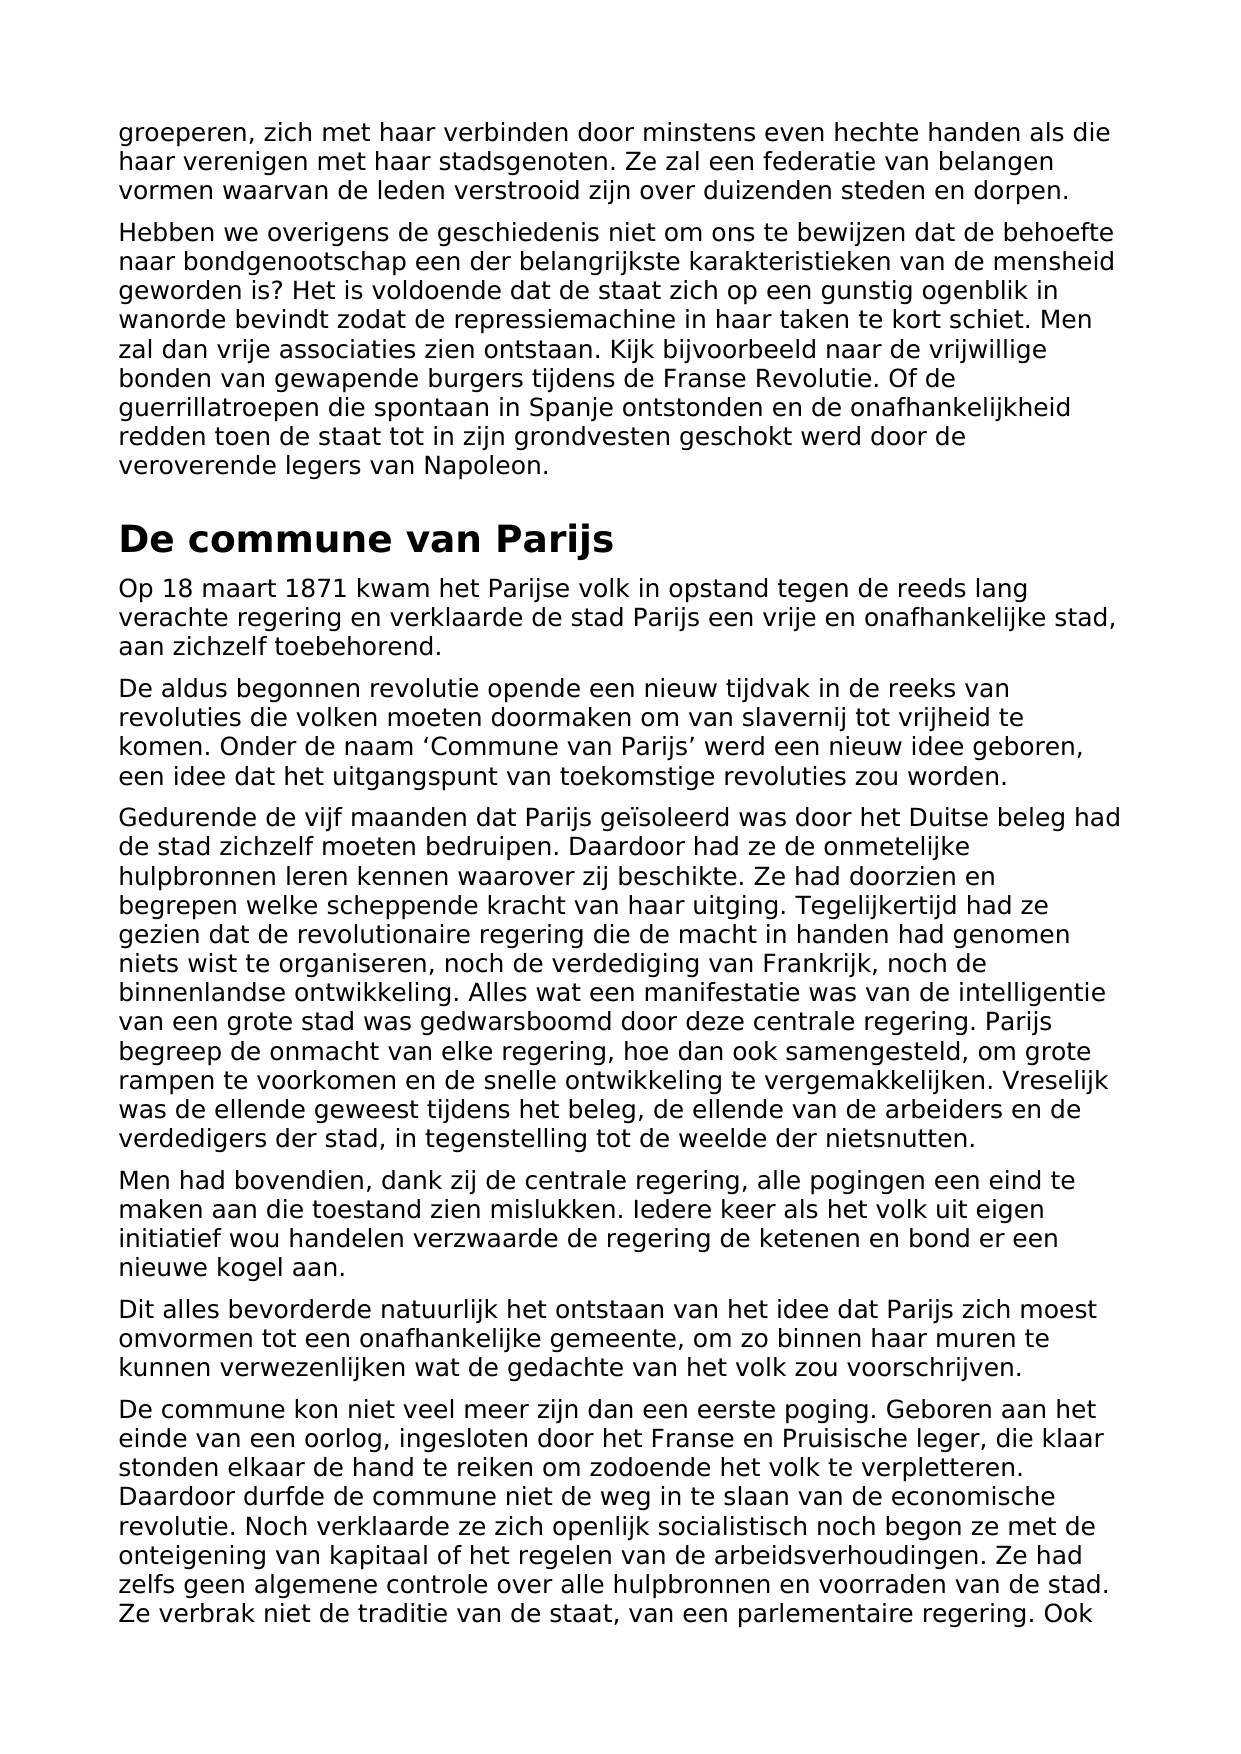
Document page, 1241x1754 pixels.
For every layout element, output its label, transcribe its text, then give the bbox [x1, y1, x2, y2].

text Men had bovendien, dank zij de centrale regering, alle pogingen een eind te maken aan die toestand zien mislukken. Iedere keer als het volk uit eigen initiatief wou handelen verzwaarde de regering de ketenen en bond er een nieuwe kogel aan. [118, 1166, 1122, 1283]
text Op 18 maart 1871 kwam het Parijse volk in opstand tegen de reeds lang verachte regering en verklaarde de stad Parijs een vrije en onafhankelijke stad, aan zichzelf toebehorend. [118, 574, 1122, 662]
text Gedurende de vijf maanden dat Parijs geïsoleerd was door het Duitse beleg had de stad zichzelf moeten bedruipen. Daardoor had ze de onmetelijke hulpbronnen leren kennen waarover zij beschikte. Ze had doorzien en begrepen welke scheppende kracht van haar uitging. Tegelijkertijd had ze gezien dat de revolutionaire regering die de macht in handen had genomen niets wist te organiseren, noch de verdediging van Frankrijk, noch de binnenlandse ontwikkeling. Alles wat een manifestatie was van de intelligentie van een grote stad was gedwarsboomd door deze centrale regering. Parijs begreep de onmacht van elke regering, hoe dan ook samengesteld, om grote rampen te voorkomen en de snelle ontwikkeling te vergemakkelijken. Vreselijk was de ellende geweest tijdens het beleg, de ellende van de arbeiders en de verdedigers der stad, in tegenstelling tot de weelde der nietsnutten. [118, 803, 1122, 1153]
text De aldus begonnen revolutie opende een nieuw tijdvak in de reeks van revoluties die volken moeten doormaken om van slavernij tot vrijheid te komen. Onder de naam ‘Commune van Parijs’ werd een nieuw idee geboren, een idee dat het uitgangspunt van toekomstige revoluties zou worden. [118, 674, 1122, 791]
text Dit alles bevorderde natuurlijk het ontstaan van het idee dat Parijs zich moest omvormen tot een onafhankelijke gemeente, om zo binnen haar muren te kunnen verwezenlijken wat de gedachte van het volk zou voorschrijven. [118, 1295, 1122, 1383]
text De commune kon niet veel meer zijn dan een eerste poging. Geboren aan het einde van een oorlog, ingesloten door het Franse en Pruisische leger, die klaar stonden elkaar de hand te reiken om zodoende het volk te verpletteren. Daardoor durfde de commune niet de weg in te slaan van de economische revolutie. Noch verklaarde ze zich openlijk socialistisch noch begon ze met de onteigening van kapitaal of het regelen van de arbeidsverhoudingen. Ze had zelfs geen algemene controle over alle hulpbronnen en voorraden van de stad. Ze verbrak niet de traditie van de staat, van een parlementaire regering. Ook [118, 1395, 1122, 1628]
subtitle De commune van Parijs [118, 518, 1122, 562]
text Hebben we overigens de geschiedenis niet om ons te bewijzen dat de behoefte naar bondgenootschap een der belangrijkste karakteristieken van de mensheid geworden is? Het is voldoende dat de staat zich op een gunstig ogenblik in wanorde bevindt zodat de repressiemachine in haar taken te kort schiet. Men zal dan vrije associaties zien ontstaan. Kijk bijvoorbeeld naar de vrijwillige bonden van gewapende burgers tijdens de Franse Revolutie. Of de guerrillatroepen die spontaan in Spanje ontstonden en de onafhankelijkheid redden toen de staat tot in zijn grondvesten geschokt werd door de veroverende legers van Napoleon. [118, 218, 1122, 481]
text groeperen, zich met haar verbinden door minstens even hechte handen als die haar verenigen met haar stadsgenoten. Ze zal een federatie van belangen vormen waarvan de leden verstrooid zijn over duizenden steden en dorpen. [118, 118, 1122, 206]
